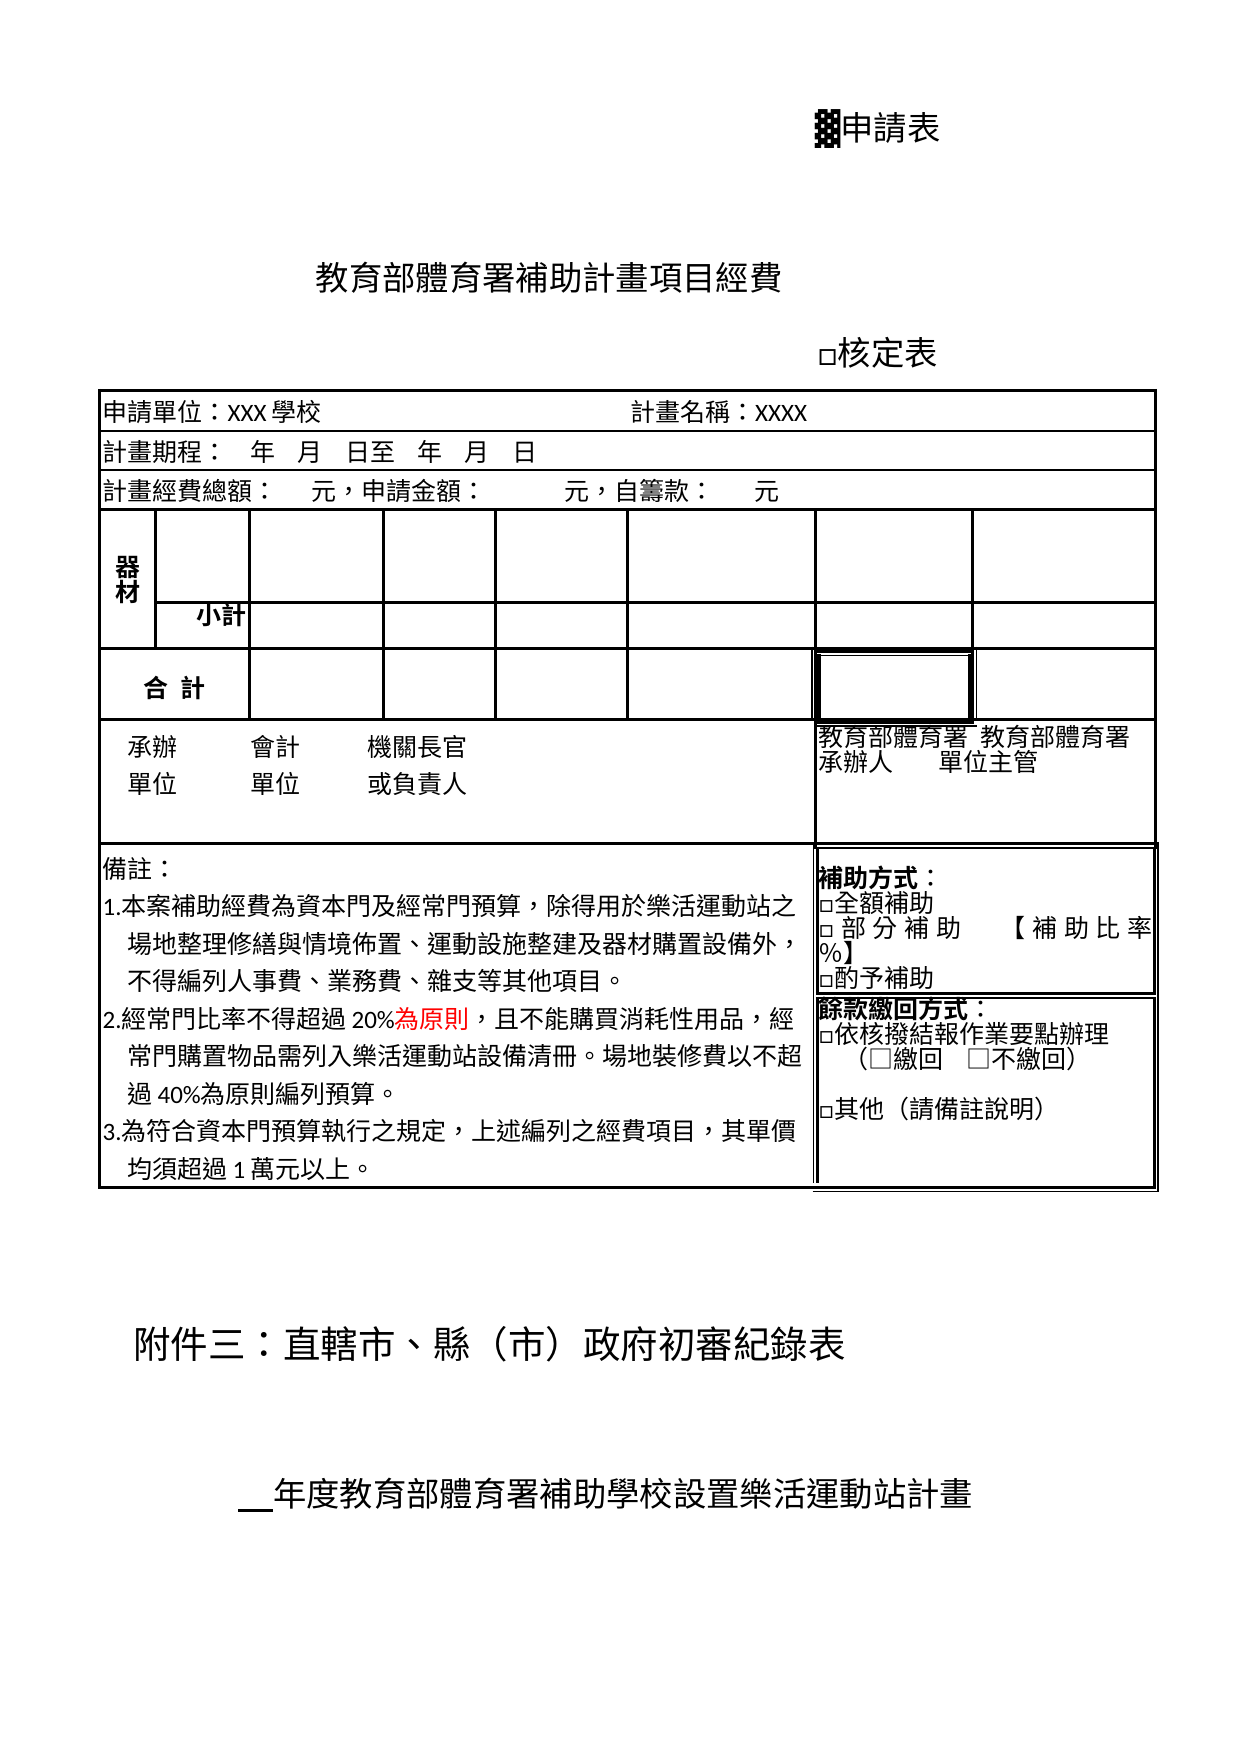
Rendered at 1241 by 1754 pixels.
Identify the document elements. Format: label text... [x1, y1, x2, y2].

table_cell [943, 239, 972, 314]
table_cell [156, 239, 249, 314]
table_cell [973, 239, 1156, 314]
table_cell [100, 314, 156, 389]
table_cell [249, 239, 271, 314]
text 年度教育部體育署補助學校設置樂活運動站計畫 [89, 1455, 1122, 1530]
table_cell 承辦 會計 機關長官 單位 單位 或負責人 [101, 721, 814, 842]
table_cell 教育部體育署 教育部體育署 承辦人 單位主管 [817, 721, 1154, 842]
table_cell 計畫經費總額： 元，申請金額： 元，自籌款： 元 [101, 471, 1154, 508]
table_cell [974, 511, 1154, 601]
table_cell [817, 604, 971, 647]
table_cell 補助方式： □全額補助 □部分補助 【補助比率 ％】 □酌予補助 [819, 849, 1153, 992]
table_cell [249, 314, 271, 389]
table_header [100, 89, 156, 239]
table_cell 計畫名稱：XXXX [627, 392, 1154, 429]
table_cell [817, 511, 971, 601]
table_cell [523, 314, 811, 389]
table_cell [943, 314, 972, 389]
table_cell [973, 314, 1156, 389]
table_cell [251, 650, 382, 717]
table_cell [157, 511, 248, 601]
table_cell [251, 604, 382, 647]
table_cell [398, 314, 523, 389]
table_cell [811, 239, 943, 314]
table_cell [385, 604, 494, 647]
table_cell 申請單位：XXX學校 [101, 392, 627, 429]
table_header [249, 89, 271, 239]
table_cell [497, 604, 626, 647]
table_cell 計畫期程： 年 月 日至 年 月 日 [101, 432, 1154, 469]
table_cell [385, 650, 494, 717]
table_cell [497, 650, 626, 717]
table_header [523, 89, 811, 239]
table_cell [821, 656, 968, 717]
table_cell [385, 511, 494, 601]
table_header [271, 89, 398, 239]
table_header [398, 89, 523, 239]
table_header ▓申請表 [811, 89, 943, 239]
table_cell [629, 650, 811, 717]
table_cell [974, 604, 1154, 647]
table_cell 教育部體育署補助計畫項目經費 [271, 239, 811, 314]
table_header [973, 89, 1156, 239]
table_cell [100, 239, 156, 314]
table_cell 合 計 [101, 650, 248, 717]
table_cell □核定表 [811, 314, 943, 389]
table_cell 器材 [101, 511, 154, 647]
table_cell [271, 314, 398, 389]
table_cell [629, 511, 814, 601]
table_cell [977, 650, 1154, 717]
table_cell [629, 604, 814, 647]
table_cell 小計 [157, 604, 248, 647]
table_cell 餘款繳回方式： □依核撥結報作業要點辦理 （□繳回 □不繳回） □其他（請備註說明） [816, 999, 1153, 1186]
table_header [943, 89, 972, 239]
table_header [156, 89, 249, 239]
text 附件三：直轄市、縣（市）政府初審紀錄表 [133, 1305, 1122, 1380]
table_cell [251, 511, 382, 601]
table_cell [156, 314, 249, 389]
table_cell 備註： 1.本案補助經費為資本門及經常門預算，除得用於樂活運動站之場地整理修繕與情境佈置、運動設施整建及器材購置設備外，不得編列人事費、業務費、雜支等其他項目。 2.經常門比率不得超過20%為原則，且不能購買消耗性用品，經常門購置物品需列入樂活運動站設備清冊。場地裝修費以不超過40%為原則編列預算。 3.為符合資本門預算執行之規定，上述編列之經費項目，其單價均須超過1萬元以上。 [101, 845, 816, 1186]
table_cell [497, 511, 626, 601]
